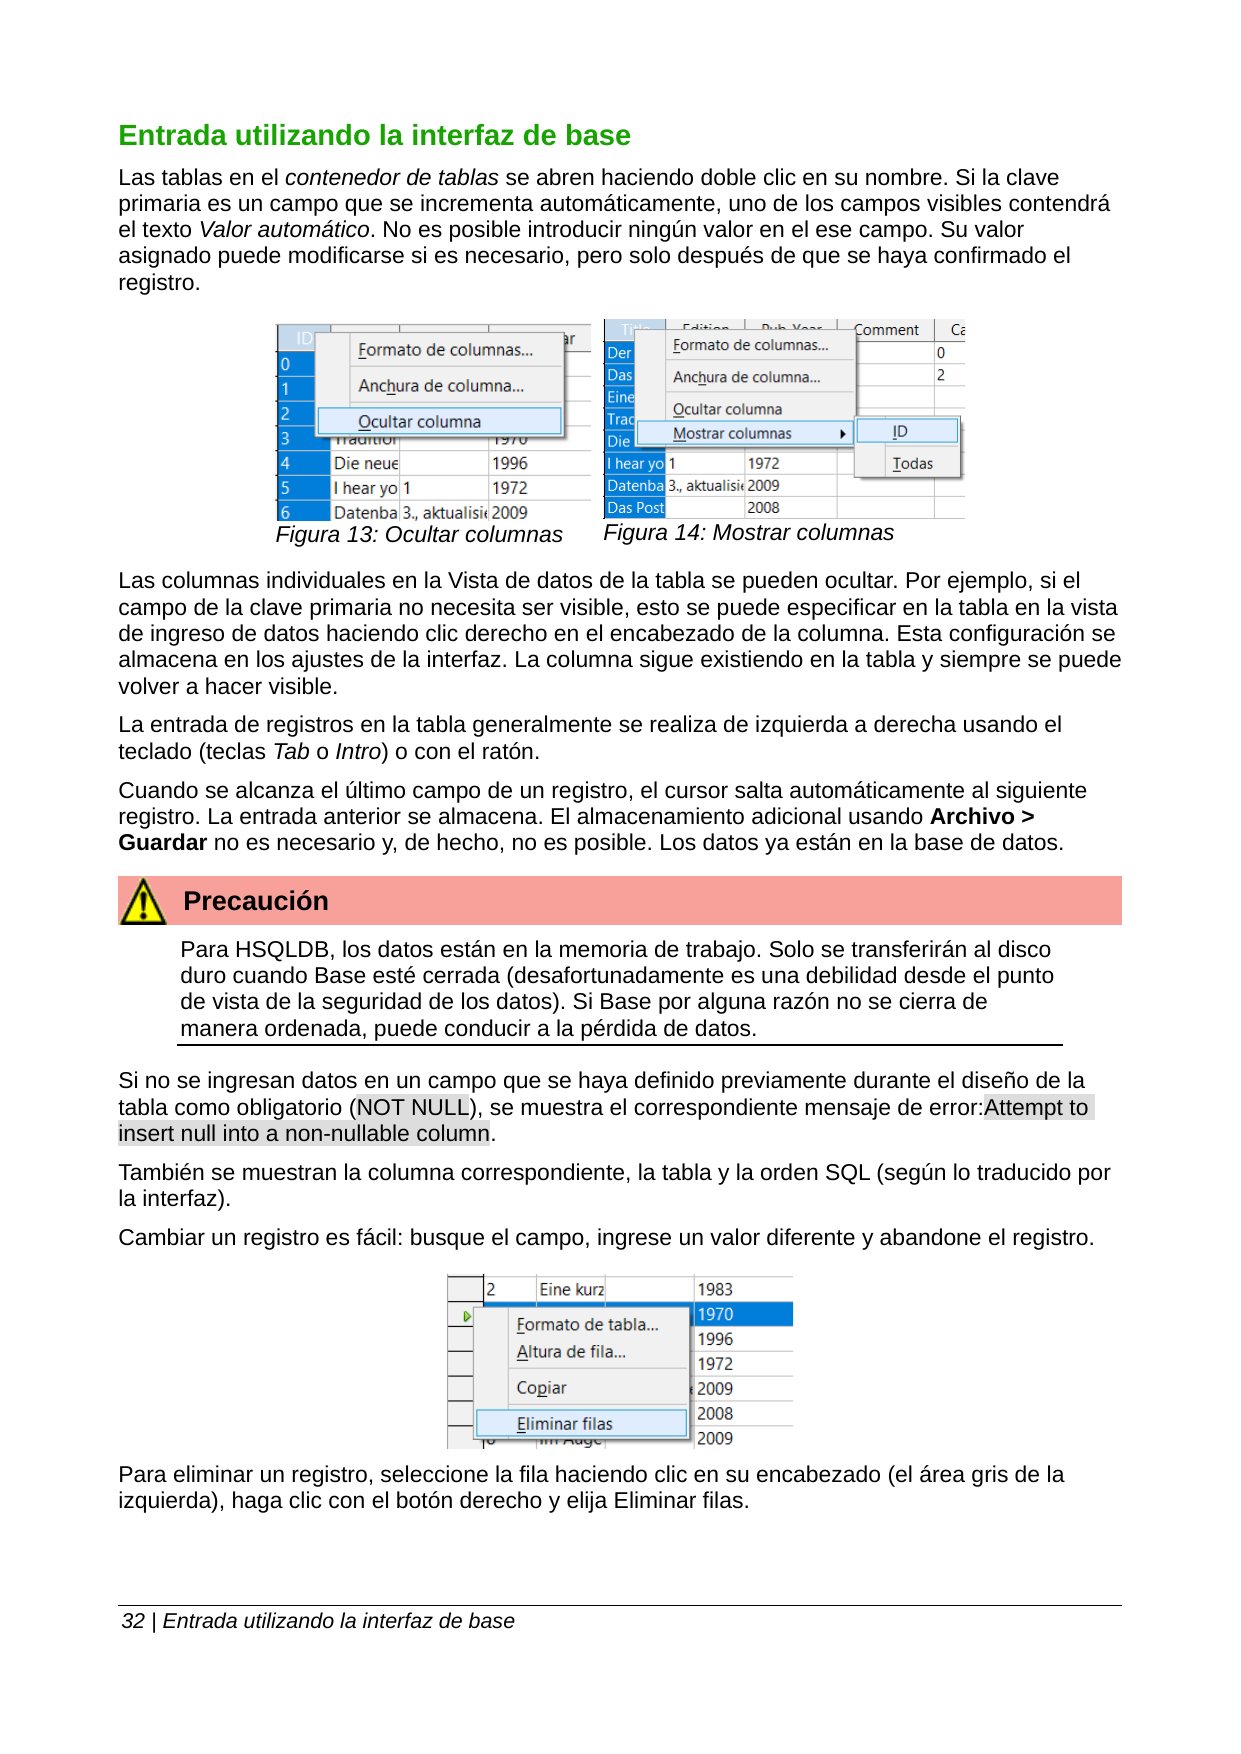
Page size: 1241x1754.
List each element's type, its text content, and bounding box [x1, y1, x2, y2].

picture [275, 323, 592, 521]
text Si no se ingresan datos en un campo que se haya definido previamente durante el diseño de la tabla como obligatorio (NOT NULL), se muestra el correspondiente mensaje de error:Attempt to insert null into a non-nullable column. [118, 1067, 1122, 1146]
text Figura 14: Mostrar columnas [603, 519, 965, 545]
picture [603, 319, 965, 519]
text Cambiar un registro es fácil: busque el campo, ingrese un valor diferente y abandone el registro. [118, 1224, 1122, 1250]
picture [119, 876, 167, 925]
text Figura 13: Ocultar columnas [275, 521, 596, 547]
text La entrada de registros en la tabla generalmente se realiza de izquierda a derecha usando el teclado (teclas Tab o Intro) o con el ratón. [118, 711, 1122, 764]
text Las columnas individuales en la Vista de datos de la tabla se pueden ocultar. Por ejemplo, si el campo de la clave primaria no necesita ser visible, esto se puede especificar en la tabla en la vista de ingreso de datos haciendo clic derecho en el encabezado de la columna. Esta configuración se almacena en los ajustes de la interfaz. La columna sigue existiendo en la tabla y siempre se puede volver a hacer visible. [118, 567, 1122, 699]
text Las tablas en el contenedor de tablas se abren haciendo doble clic en su nombre. Si la clave primaria es un campo que se incrementa automáticamente, uno de los campos visibles contendrá el texto Valor automático. No es posible introducir ningún valor en el ese campo. Su valor asignado puede modificarse si es necesario, pero solo después de que se haya confirmado el registro. [118, 163, 1122, 295]
text También se muestran la columna correspondiente, la tabla y la orden SQL (según lo traducido por la interfaz). [118, 1159, 1122, 1211]
subtitle Entrada utilizando la interfaz de base [118, 118, 1122, 152]
text Cuando se alcanza el último campo de un registro, el cursor salta automáticamente al siguiente registro. La entrada anterior se almacena. El almacenamiento adicional usando Archivo > Guardar no es necesario y, de hecho, no es posible. Los datos ya están en la base de datos. [118, 777, 1122, 856]
text Para HSQLDB, los datos están en la memoria de trabajo. Solo se transferirán al disco duro cuando Base esté cerrada (desafortunadamente es una debilidad desde el punto de vista de la seguridad de los datos). Si Base por alguna razón no se cierra de manera ordenada, puede conducir a la pérdida de datos. [177, 933, 1063, 1044]
subtitle Precaución [167, 876, 1122, 925]
text Para eliminar un registro, seleccione la fila haciendo clic en su encabezado (el área gris de la izquierda), haga clic con el botón derecho y elija Eliminar filas. [118, 1461, 1122, 1514]
picture [447, 1274, 794, 1449]
